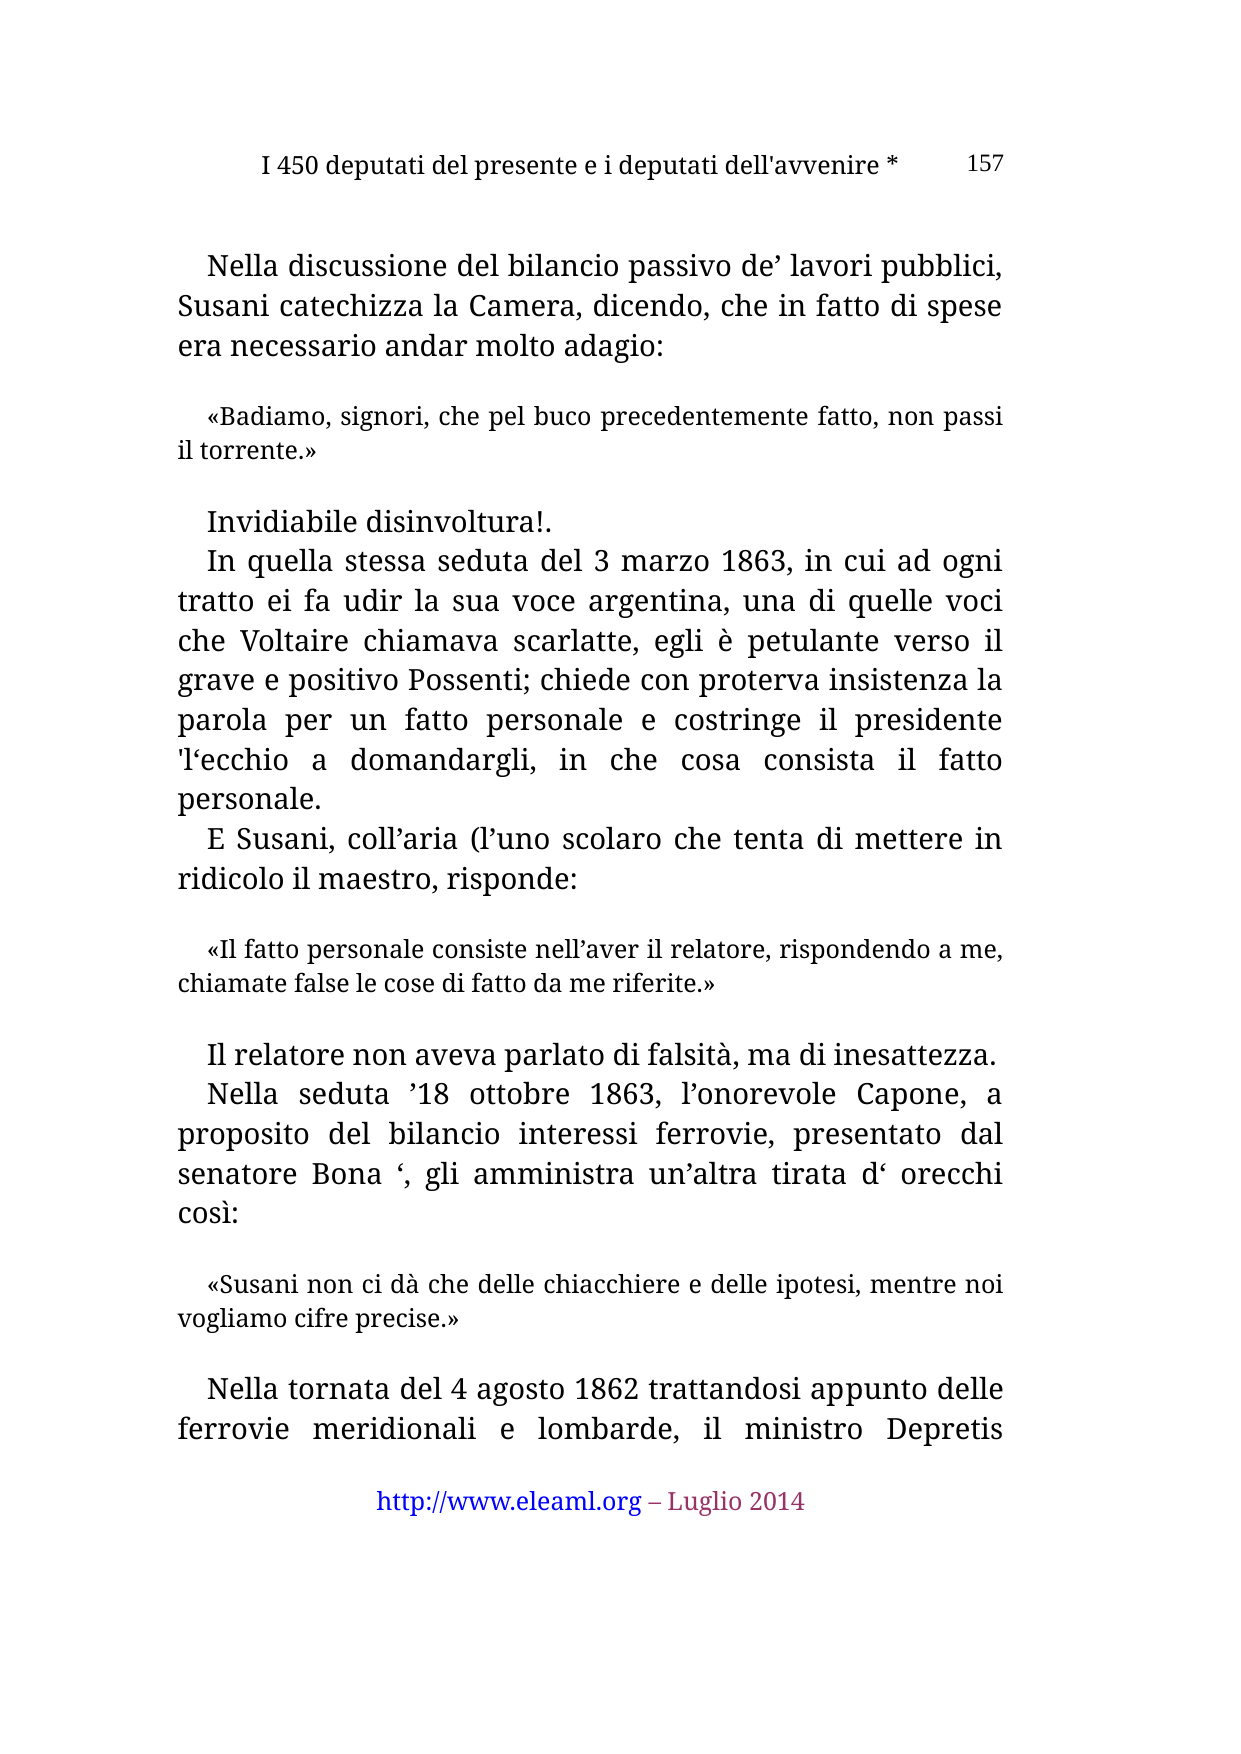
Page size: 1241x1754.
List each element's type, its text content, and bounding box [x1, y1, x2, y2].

text E Susani, coll’aria (l’uno scolaro che tenta di mettere in ridicolo il maestro, risponde: [177, 818, 1004, 898]
text «Susani non ci dà che delle chiacchiere e delle ipotesi, mentre noi vogliamo cifre precise.» [177, 1266, 1004, 1334]
text Nella tornata del 4 agosto 1862 trattandosi appunto delle ferrovie meridionali e lombarde, il ministro Depretis [177, 1369, 1004, 1448]
text Nella discussione del bilancio passivo de’ lavori pubblici, Susani catechizza la Camera, dicendo, che in fatto di spese era necessario andar molto adagio: [177, 246, 1004, 364]
text «Badiamo, signori, che pel buco precedentemente fatto, non passi il torrente.» [177, 399, 1004, 467]
text Nella seduta ’18 ottobre 1863, l’onorevole Capone, a proposito del bilancio interessi ferrovie, presentato dal senatore Bona ‘, gli amministra un’altra tirata d‘ orecchi così: [177, 1074, 1004, 1232]
text Invidiabile disinvoltura!. [177, 501, 1004, 541]
text In quella stessa seduta del 3 marzo 1863, in cui ad ogni tratto ei fa udir la sua voce argentina, una di quelle voci che Voltaire chiamava scarlatte, egli è petulante verso il grave e positivo Possenti; chiede con proterva insistenza la parola per un fatto personale e costringe il presidente 'l‘ecchio a domandargli, in che cosa consista il fatto personale. [177, 541, 1004, 818]
text «Il fatto personale consiste nell’aver il relatore, rispondendo a me, chiamate false le cose di fatto da me riferite.» [177, 932, 1004, 1000]
text Il relatore non aveva parlato di falsità, ma di inesattezza. [177, 1034, 1004, 1074]
